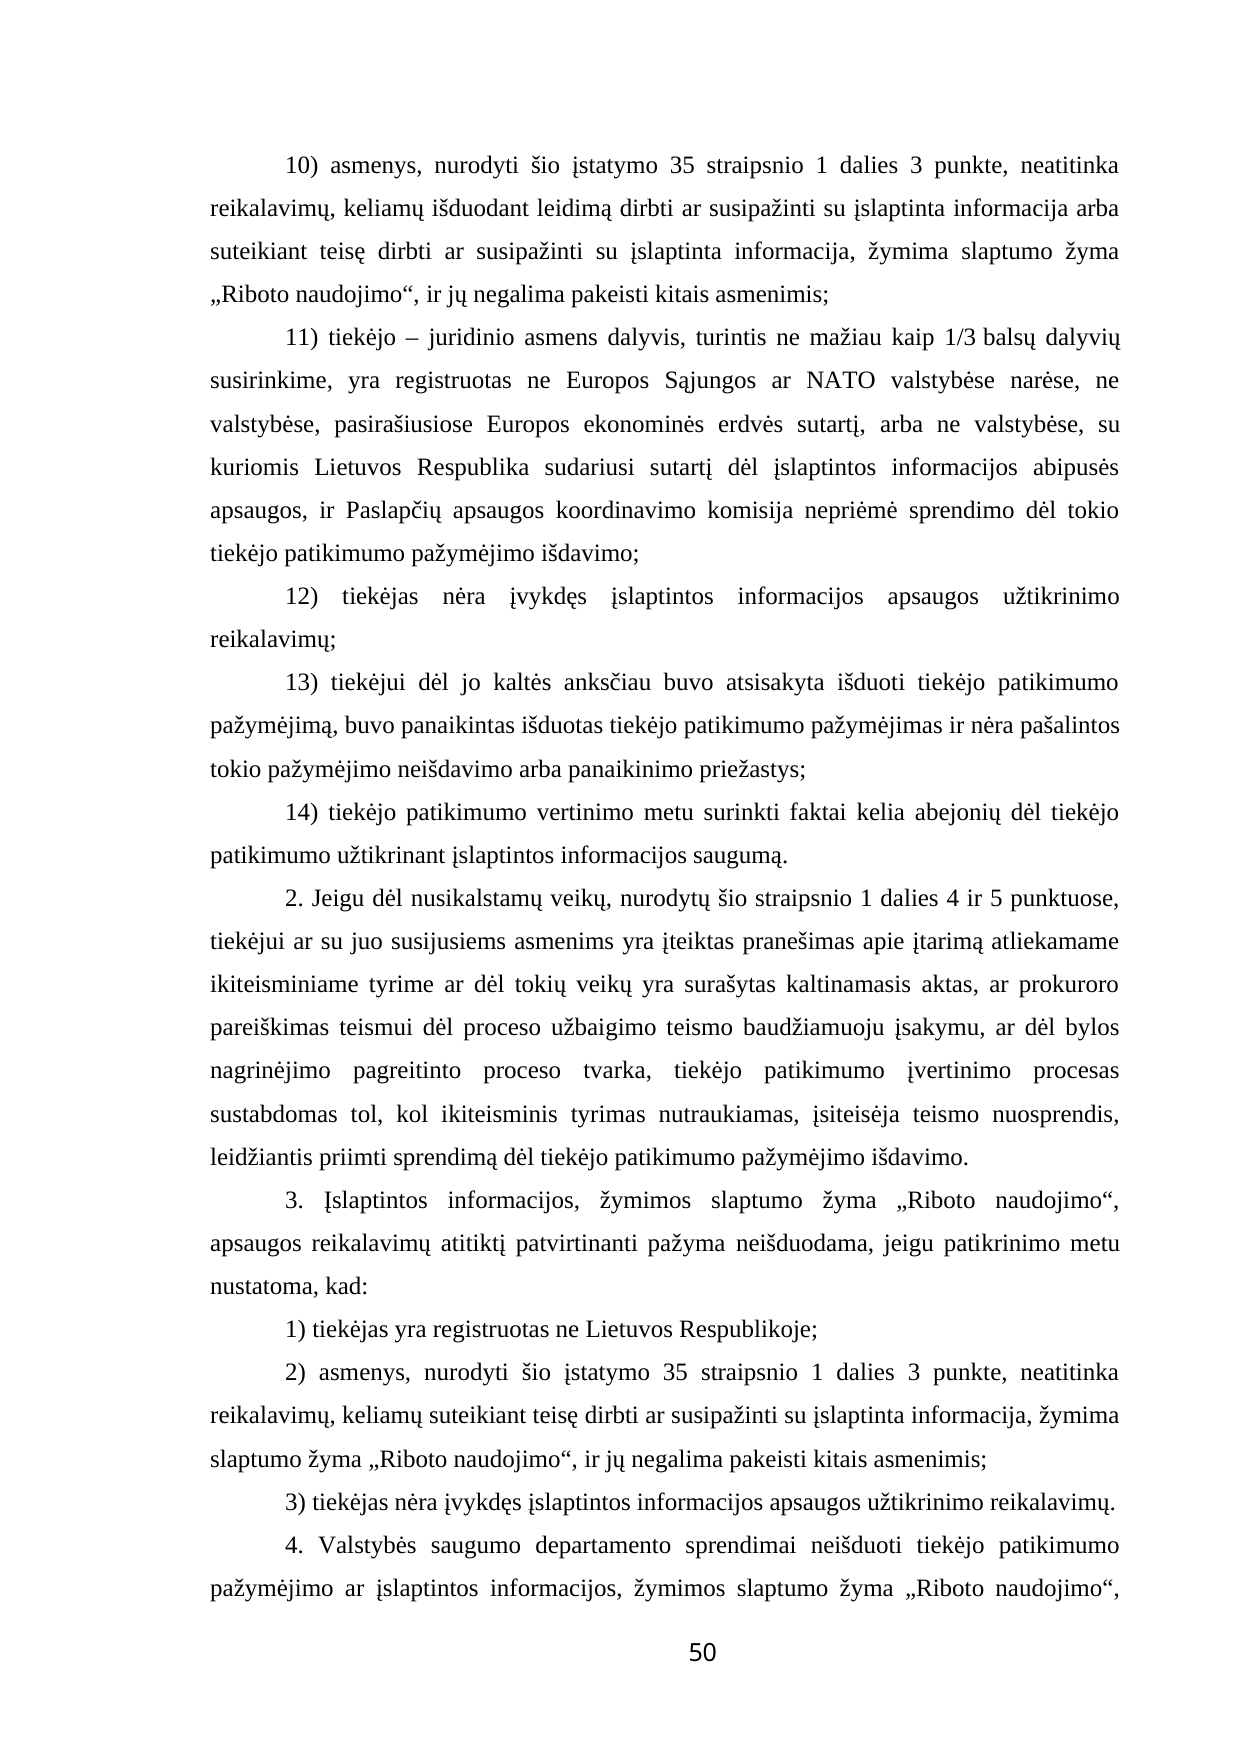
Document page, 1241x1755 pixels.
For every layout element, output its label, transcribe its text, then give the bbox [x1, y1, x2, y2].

text 10) asmenys, nurodyti šio įstatymo 35 straipsnio 1 dalies 3 punkte, neatitinka reikalavimų, keliamų išduodant leidimą dirbti ar susipažinti su įslaptinta informacija arba suteikiant teisę dirbti ar susipažinti su įslaptinta informacija, žymima slaptumo žyma „Riboto naudojimo“, ir jų negalima pakeisti kitais asmenimis; [210, 150, 1120, 308]
text 3. Įslaptintos informacijos, žymimos slaptumo žyma „Riboto naudojimo“, apsaugos reikalavimų atitiktį patvirtinanti pažyma neišduodama, jeigu patikrinimo metu nustatoma, kad: [210, 1185, 1120, 1300]
text 14) tiekėjo patikimumo vertinimo metu surinkti faktai kelia abejonių dėl tiekėjo patikimumo užtikrinant įslaptintos informacijos saugumą. [210, 797, 1120, 869]
text 2) asmenys, nurodyti šio įstatymo 35 straipsnio 1 dalies 3 punkte, neatitinka reikalavimų, keliamų suteikiant teisę dirbti ar susipažinti su įslaptinta informacija, žymima slaptumo žyma „Riboto naudojimo“, ir jų negalima pakeisti kitais asmenimis; [210, 1357, 1120, 1472]
text 11) tiekėjo – juridinio asmens dalyvis, turintis ne mažiau kaip 1/3 balsų dalyvių susirinkime, yra registruotas ne Europos Sąjungos ar NATO valstybėse narėse, ne valstybėse, pasirašiusiose Europos ekonominės erdvės sutartį, arba ne valstybėse, su kuriomis Lietuvos Respublika sudariusi sutartį dėl įslaptintos informacijos abipusės apsaugos, ir Paslapčių apsaugos koordinavimo komisija nepriėmė sprendimo dėl tokio tiekėjo patikimumo pažymėjimo išdavimo; [210, 322, 1120, 567]
text 3) tiekėjas nėra įvykdęs įslaptintos informacijos apsaugos užtikrinimo reikalavimų. [210, 1487, 1120, 1516]
text 13) tiekėjui dėl jo kaltės anksčiau buvo atsisakyta išduoti tiekėjo patikimumo pažymėjimą, buvo panaikintas išduotas tiekėjo patikimumo pažymėjimas ir nėra pašalintos tokio pažymėjimo neišdavimo arba panaikinimo priežastys; [210, 667, 1120, 782]
text 4. Valstybės saugumo departamento sprendimai neišduoti tiekėjo patikimumo pažymėjimo ar įslaptintos informacijos, žymimos slaptumo žyma „Riboto naudojimo“, [210, 1530, 1120, 1602]
text 12) tiekėjas nėra įvykdęs įslaptintos informacijos apsaugos užtikrinimo reikalavimų; [210, 581, 1120, 653]
text 2. Jeigu dėl nusikalstamų veikų, nurodytų šio straipsnio 1 dalies 4 ir 5 punktuose, tiekėjui ar su juo susijusiems asmenims yra įteiktas pranešimas apie įtarimą atliekamame ikiteisminiame tyrime ar dėl tokių veikų yra surašytas kaltinamasis aktas, ar prokuroro pareiškimas teismui dėl proceso užbaigimo teismo baudžiamuoju įsakymu, ar dėl bylos nagrinėjimo pagreitinto proceso tvarka, tiekėjo patikimumo įvertinimo procesas sustabdomas tol, kol ikiteisminis tyrimas nutraukiamas, įsiteisėja teismo nuosprendis, leidžiantis priimti sprendimą dėl tiekėjo patikimumo pažymėjimo išdavimo. [210, 883, 1120, 1171]
text 1) tiekėjas yra registruotas ne Lietuvos Respublikoje; [210, 1314, 1120, 1343]
